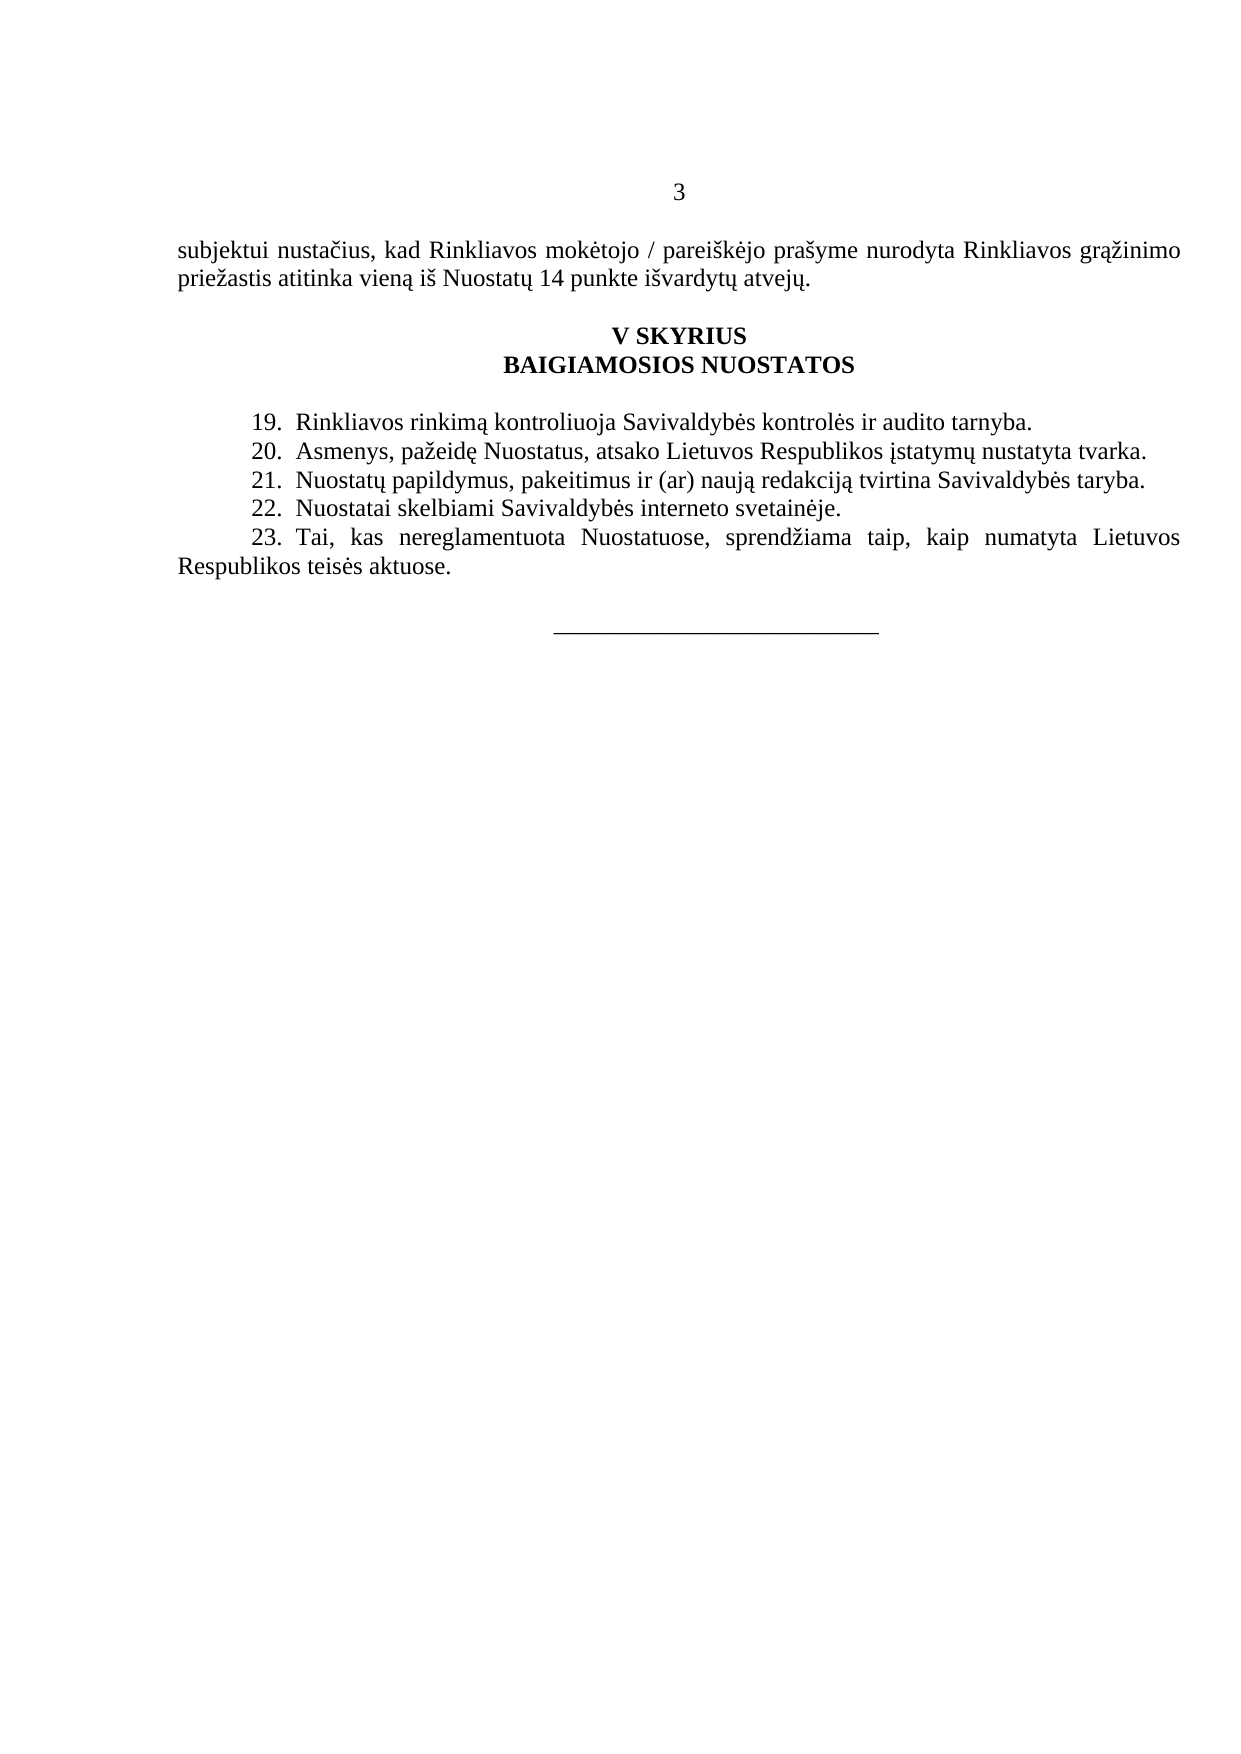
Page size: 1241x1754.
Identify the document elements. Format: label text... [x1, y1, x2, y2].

text 21. Nuostatų papildymus, pakeitimus ir (ar) naują redakciją tvirtina Savivaldybės taryba. [177, 465, 1181, 493]
text BAIGIAMOSIOS NUOSTATOS [177, 350, 1181, 378]
text 23. Tai, kas nereglamentuota Nuostatuose, sprendžiama taip, kaip numatyta Lietuvos Respublikos teisės aktuose. [177, 522, 1181, 580]
text subjektui nustačius, kad Rinkliavos mokėtojo / pareiškėjo prašyme nurodyta Rinkliavos grąžinimo priežastis atitinka vieną iš Nuostatų 14 punkte išvardytų atvejų. [177, 235, 1181, 292]
text 20. Asmenys, pažeidę Nuostatus, atsako Lietuvos Respublikos įstatymų nustatyta tvarka. [177, 436, 1181, 465]
text __________________________ [251, 608, 1181, 637]
text 19. Rinkliavos rinkimą kontroliuoja Savivaldybės kontrolės ir audito tarnyba. [177, 407, 1181, 436]
text V SKYRIUS [177, 321, 1181, 350]
text 22. Nuostatai skelbiami Savivaldybės interneto svetainėje. [177, 493, 1181, 522]
